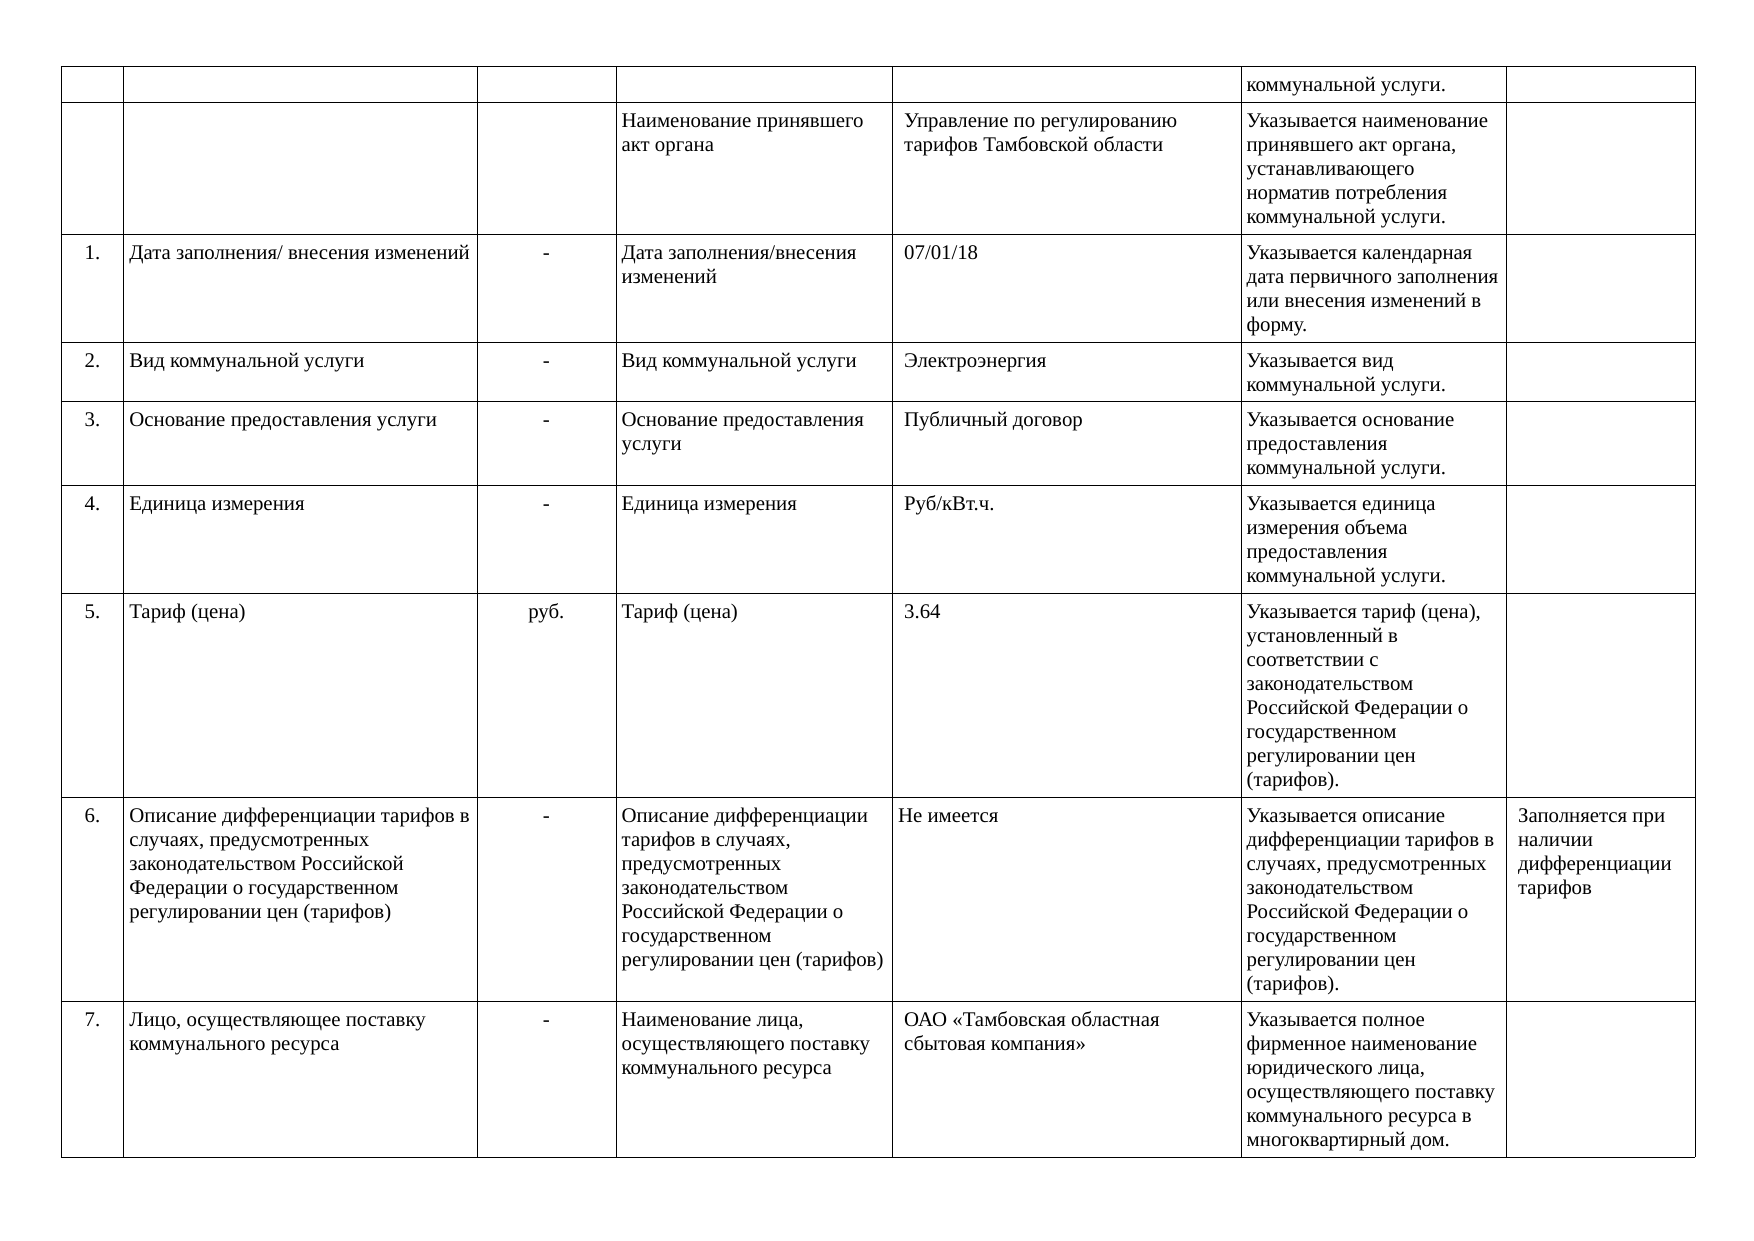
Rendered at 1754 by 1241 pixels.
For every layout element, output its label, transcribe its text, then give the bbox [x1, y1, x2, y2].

table_cell [124, 67, 477, 102]
table_cell 6. [62, 798, 123, 1001]
table_cell [1507, 594, 1695, 797]
table_cell - [478, 486, 616, 593]
table_cell Публичный договор [893, 402, 1241, 485]
table_cell [1507, 343, 1695, 401]
table_cell [124, 103, 477, 234]
table_cell [478, 103, 616, 234]
table_cell [893, 67, 1241, 102]
table_cell Управление по регулированию тарифов Тамбовской области [893, 103, 1241, 234]
table_cell Указывается единица измерения объема предоставления коммунальной услуги. [1242, 486, 1506, 593]
table_cell Указывается описание дифференциации тарифов в случаях, предусмотренных законодательством Российской Федерации о государственном регулировании цен (тарифов). [1242, 798, 1506, 1001]
table_cell [1507, 402, 1695, 485]
table_cell коммунальной услуги. [1242, 67, 1506, 102]
table_cell ОАО «Тамбовская областная сбытовая компания» [893, 1002, 1241, 1157]
table_cell - [478, 798, 616, 1001]
table_cell Вид коммунальной услуги [617, 343, 892, 401]
table_cell Указывается календарная дата первичного заполнения или внесения изменений в форму. [1242, 235, 1506, 342]
table_cell Описание дифференциации тарифов в случаях, предусмотренных законодательством Российской Федерации о государственном регулировании цен (тарифов) [617, 798, 892, 1001]
table_cell Электроэнергия [893, 343, 1241, 401]
table_cell Дата заполнения/внесения изменений [617, 235, 892, 342]
table_cell Единица измерения [617, 486, 892, 593]
table_cell [1507, 235, 1695, 342]
table_cell Основание предоставления услуги [617, 402, 892, 485]
table_cell Указывается полное фирменное наименование юридического лица, осуществляющего поставку коммунального ресурса в многоквартирный дом. [1242, 1002, 1506, 1157]
table_cell [62, 103, 123, 234]
table_cell - [478, 402, 616, 485]
table_cell Наименование лица, осуществляющего поставку коммунального ресурса [617, 1002, 892, 1157]
table_cell руб. [478, 594, 616, 797]
table_cell Описание дифференциации тарифов в случаях, предусмотренных законодательством Российской Федерации о государственном регулировании цен (тарифов) [124, 798, 477, 1001]
table_cell 3. [62, 402, 123, 485]
table_cell 4. [62, 486, 123, 593]
table_cell Вид коммунальной услуги [124, 343, 477, 401]
table_cell Указывается основание предоставления коммунальной услуги. [1242, 402, 1506, 485]
table_cell Единица измерения [124, 486, 477, 593]
table_cell [617, 67, 892, 102]
table_cell 01.07.18 [893, 235, 1241, 342]
table_cell [478, 67, 616, 102]
table_cell 5. [62, 594, 123, 797]
table_cell Дата заполнения/ внесения изменений [124, 235, 477, 342]
table_cell 1. [62, 235, 123, 342]
table_cell Указывается наименование принявшего акт органа, устанавливающего норматив потребления коммунальной услуги. [1242, 103, 1506, 234]
table_cell 7. [62, 1002, 123, 1157]
table_cell Основание предоставления услуги [124, 402, 477, 485]
table_cell Тариф (цена) [124, 594, 477, 797]
table_cell - [478, 1002, 616, 1157]
table_cell 3,64 [893, 594, 1241, 797]
table_cell Лицо, осуществляющее поставку коммунального ресурса [124, 1002, 477, 1157]
table_cell Руб/кВт.ч. [893, 486, 1241, 593]
table_cell Указывается тариф (цена), установленный в соответствии с законодательством Российской Федерации о государственном регулировании цен (тарифов). [1242, 594, 1506, 797]
table_cell Не имеется [893, 798, 1241, 1001]
table_cell [1507, 486, 1695, 593]
table_cell [1507, 67, 1695, 102]
table_cell Тариф (цена) [617, 594, 892, 797]
table_cell Указывается вид коммунальной услуги. [1242, 343, 1506, 401]
table_cell - [478, 343, 616, 401]
table_cell 2. [62, 343, 123, 401]
table_cell Наименование принявшего акт органа [617, 103, 892, 234]
table_cell [1507, 1002, 1695, 1157]
table_cell [1507, 103, 1695, 234]
table_cell [62, 67, 123, 102]
table_cell - [478, 235, 616, 342]
table_cell Заполняется при наличии дифференциации тарифов [1507, 798, 1695, 1001]
